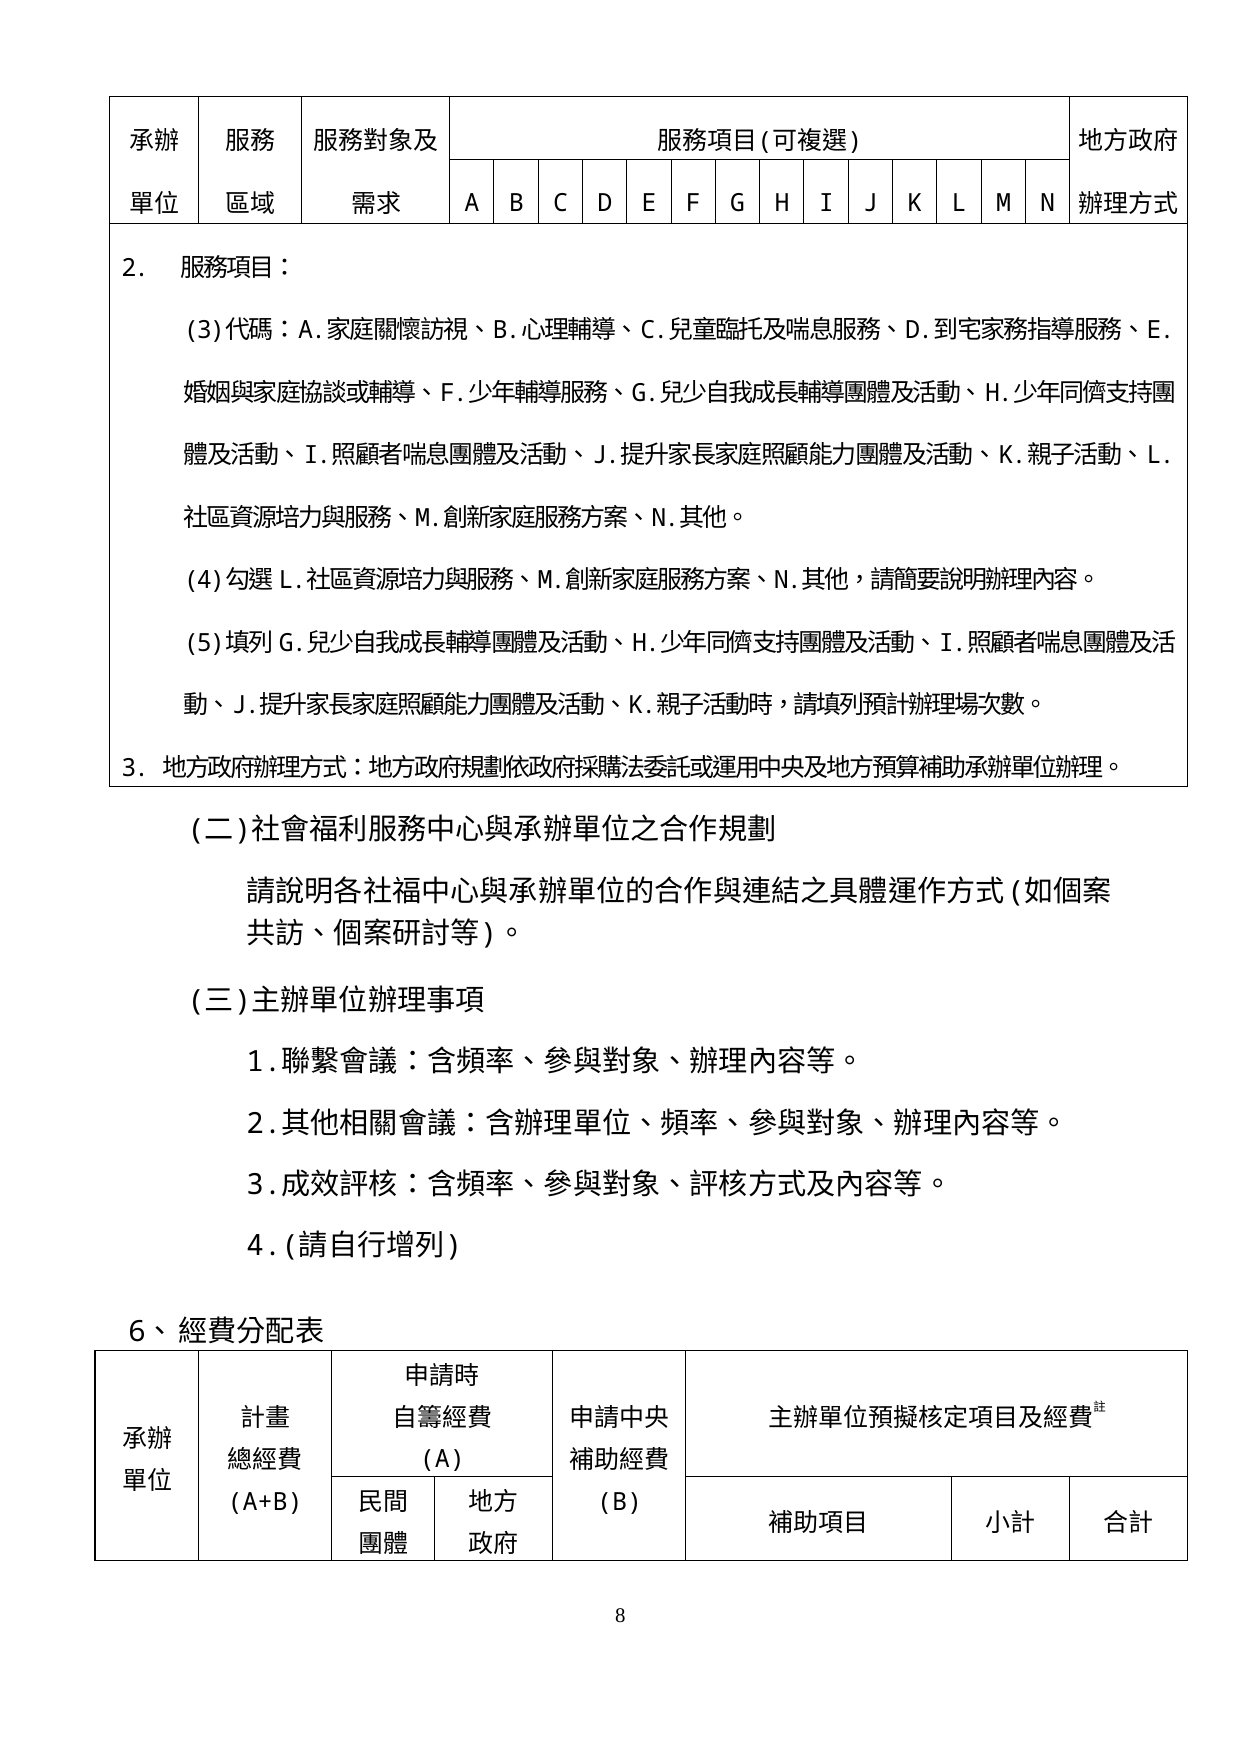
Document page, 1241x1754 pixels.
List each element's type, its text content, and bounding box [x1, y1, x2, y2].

table_cell H [760, 160, 803, 223]
text (三)主辦單位辦理事項 [187, 977, 1112, 1019]
table_header 服務 區域 [199, 97, 301, 223]
text 請說明各社福中心與承辦單位的合作與連結之具體運作方式(如個案共訪、個案研討等)。 [246, 867, 1112, 952]
text (二)社會福利服務中心與承辦單位之合作規劃 [187, 806, 1112, 848]
table_header 計畫 總經費 (A+B) [199, 1351, 331, 1560]
table_cell N [1026, 160, 1069, 223]
table_cell 地方 政府 [435, 1477, 552, 1560]
table_cell 小計 [952, 1477, 1069, 1560]
table_header 服務對象及需求 [302, 97, 449, 223]
table_cell F [672, 160, 715, 223]
table_cell D [583, 160, 626, 223]
table_header 申請中央補助經費 (B) [553, 1351, 685, 1560]
table_cell J [849, 160, 892, 223]
table_header 服務項目(可複選) [450, 97, 1069, 159]
text 3.成效評核：含頻率、參與對象、評核方式及內容等。 [246, 1160, 1112, 1203]
table_header 申請時 自籌經費 (A) [332, 1351, 552, 1476]
text 1.聯繫會議：含頻率、參與對象、辦理內容等。 [246, 1038, 1112, 1080]
table_cell 民間 團體 [332, 1477, 434, 1560]
table_cell I [804, 160, 848, 223]
text 4.(請自行增列) [246, 1221, 1112, 1264]
table_cell L [937, 160, 981, 223]
table_header 主辦單位預擬核定項目及經費註 [686, 1351, 1187, 1476]
list 經費分配表 [128, 1308, 1112, 1350]
table_cell E [627, 160, 671, 223]
table_cell A [450, 160, 493, 223]
table_cell 合計 [1070, 1477, 1187, 1560]
text 2.其他相關會議：含辦理單位、頻率、參與對象、辦理內容等。 [246, 1099, 1112, 1142]
table_cell C [539, 160, 582, 223]
table_cell B [494, 160, 538, 223]
table_cell G [716, 160, 759, 223]
table_cell M [982, 160, 1025, 223]
table_cell 補助項目 [686, 1477, 951, 1560]
table_header 地方政府 辦理方式 [1070, 97, 1187, 223]
table_cell 註： 1. 同一單位服務2個以上區域，可填報同一欄位。 2. 服務項目： 代碼：A.家庭關懷訪視、B.心理輔導、C.兒童臨托及喘息服務、D.到宅家務指導服務、E.婚姻與家庭協談或輔導、F.少年輔導服務、G.兒少自我成長輔導團體及活動、H.少年同儕支持團體及活動、I.照顧者喘息團體及活動、J.提升家長家庭照顧能力團體及活動、K.親子活動、L.社區資源培力與服務、M.創新家庭服務方案、N.其他。 勾選L.社區資源培力與服務、M.創新家庭服務方案、N.其他，請簡要說明辦理內容。 填列G.兒少自我成長輔導團體及活動、H.少年同儕支持團體及活動、I.照顧者喘息團體及活動、J.提升家長家庭照顧能力團體及活動、K.親子活動時，請填列預計辦理場次數。 3. 地方政府辦理方式：地方政府規劃依政府採購法委託或運用中央及地方預算補助承辦單位辦理。 [110, 224, 1187, 786]
table_header 承辦 單位 [96, 1351, 198, 1560]
table_header 承辦 單位 [110, 97, 198, 223]
table_cell K [893, 160, 936, 223]
